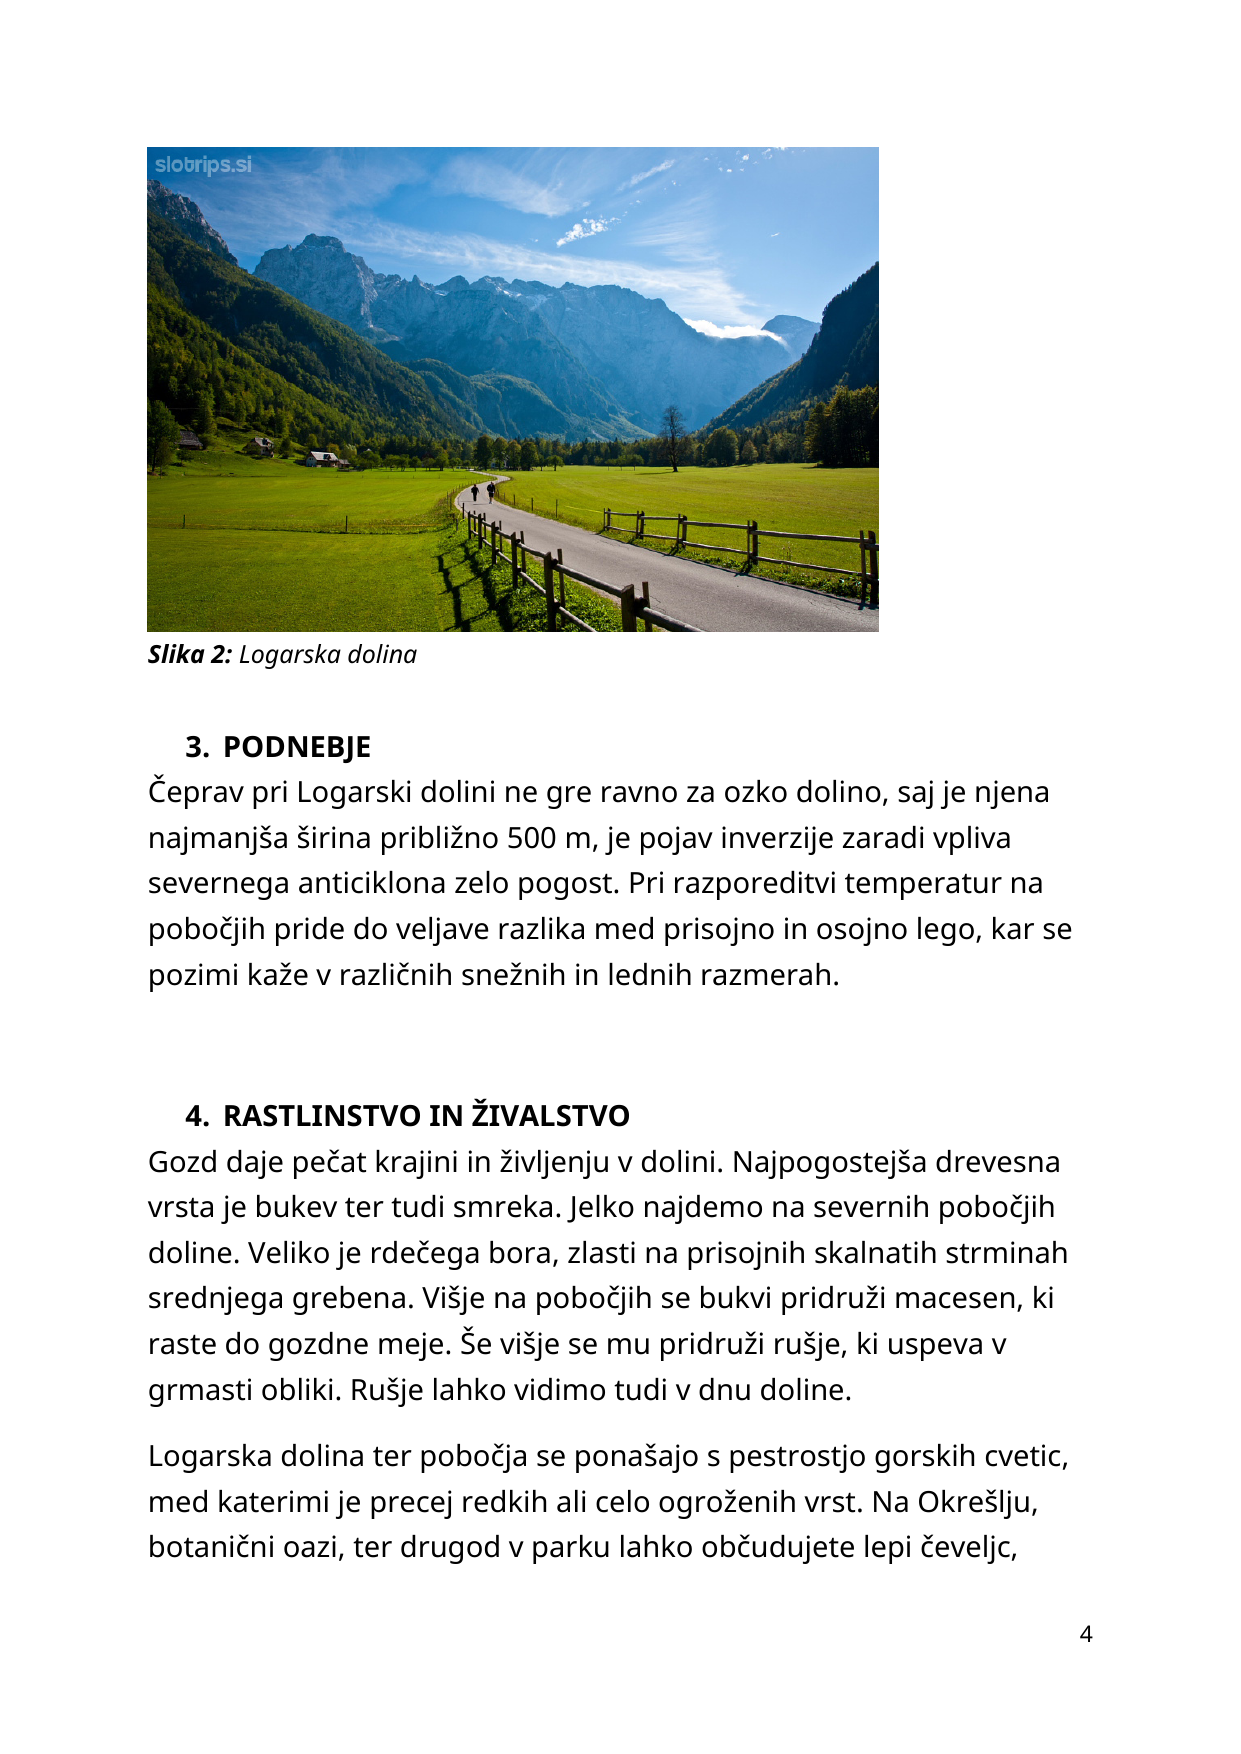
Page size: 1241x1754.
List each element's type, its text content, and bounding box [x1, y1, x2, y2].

text Čeprav pri Logarski dolini ne gre ravno za ozko dolino, saj je njena najmanjša širina približno 500 m, je pojav inverzije zaradi vpliva severnega anticiklona zelo pogost. Pri razporeditvi temperatur na pobočjih pride do veljave razlika med prisojno in osojno lego, kar se pozimi kaže v različnih snežnih in lednih razmerah. [148, 772, 1093, 994]
text Slika 2: Logarska dolina [148, 637, 1093, 671]
subtitle PODNEBJE [185, 726, 1093, 766]
picture [147, 147, 879, 632]
subtitle RASTLINSTVO IN ŽIVALSTVO [185, 1095, 1093, 1135]
text Logarska dolina ter pobočja se ponašajo s pestrostjo gorskih cvetic, med katerimi je precej redkih ali celo ogroženih vrst. Na Okrešlju, botanični oazi, ter drugod v parku lahko občudujete lepi čeveljc, [148, 1436, 1093, 1566]
text Gozd daje pečat krajini in življenju v dolini. Najpogostejša drevesna vrsta je bukev ter tudi smreka. Jelko najdemo na severnih pobočjih doline. Veliko je rdečega bora, zlasti na prisojnih skalnatih strminah srednjega grebena. Višje na pobočjih se bukvi pridruži macesen, ki raste do gozdne meje. Še višje se mu pridruži rušje, ki uspeva v grmasti obliki. Rušje lahko vidimo tudi v dnu doline. [148, 1141, 1093, 1409]
